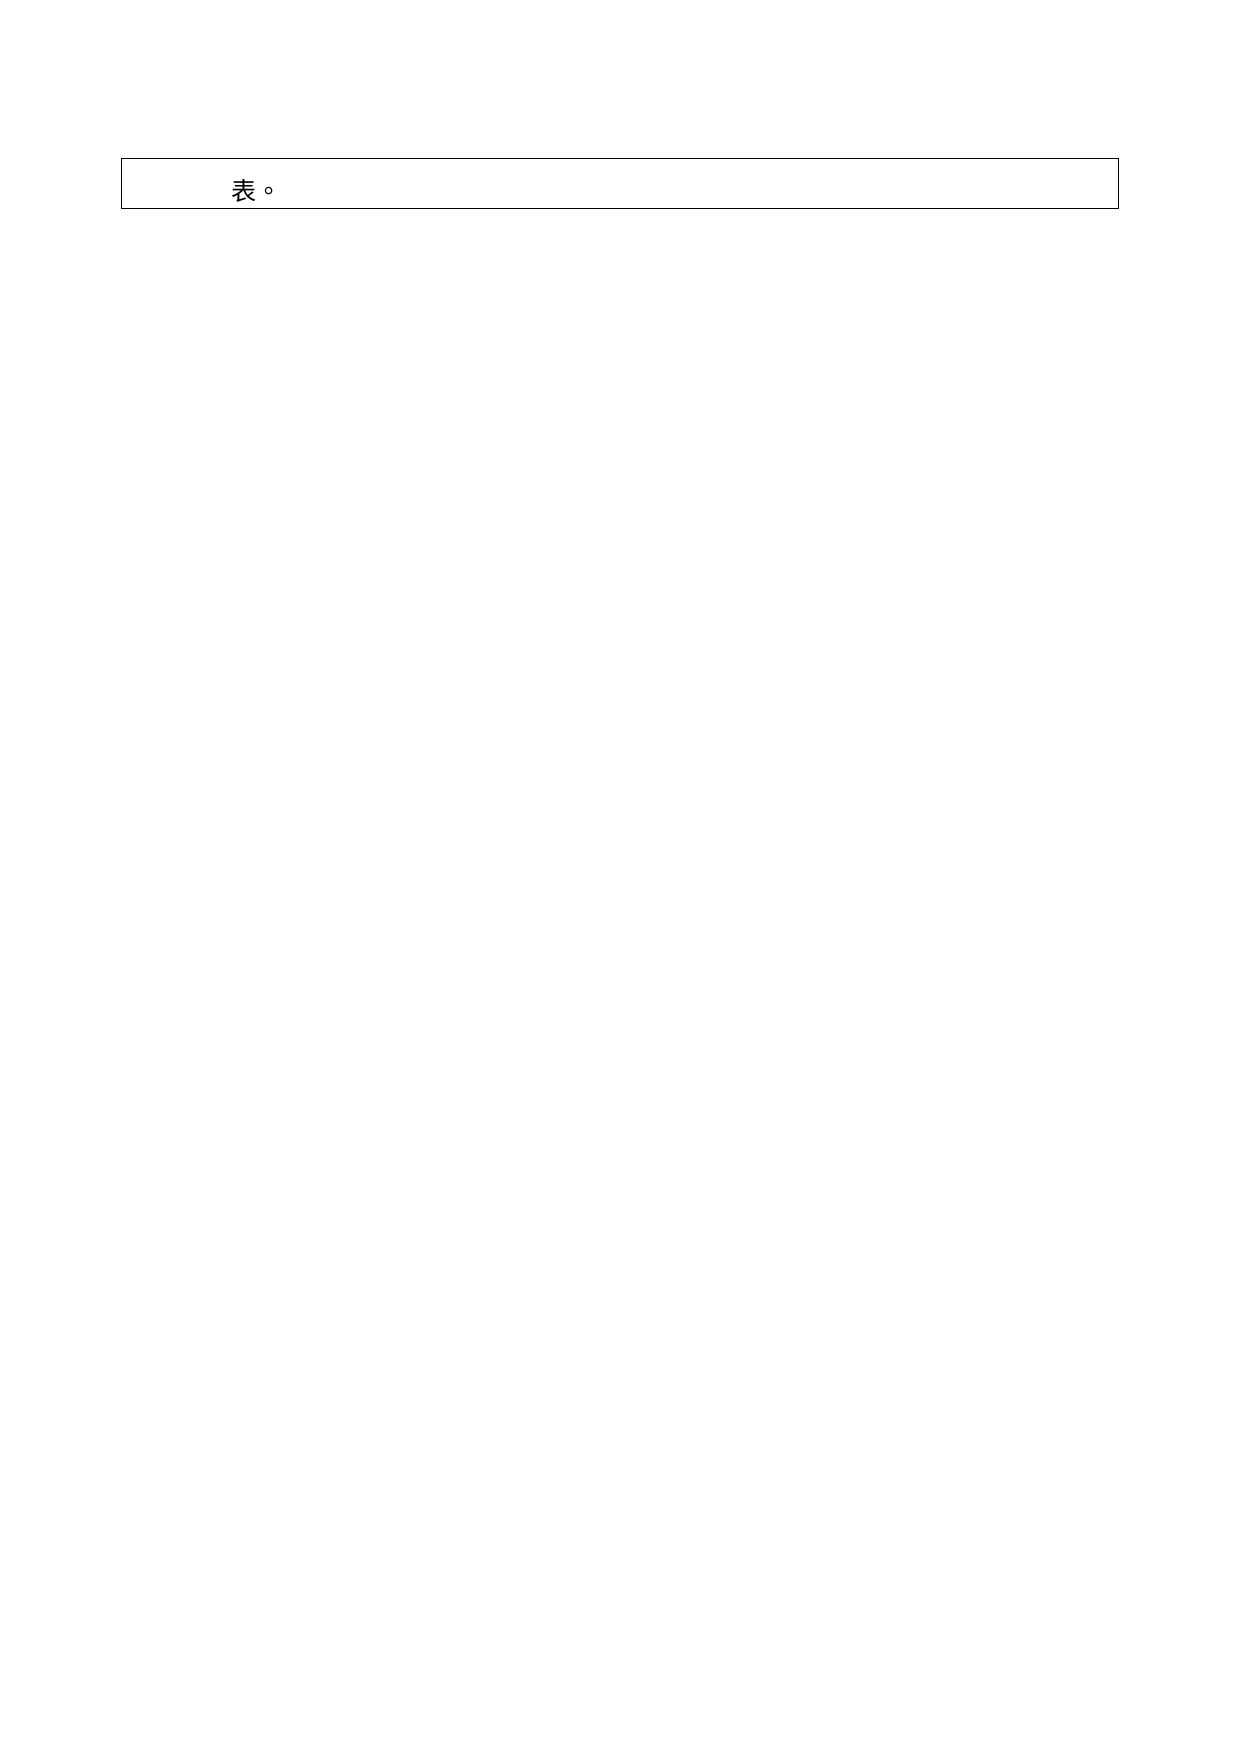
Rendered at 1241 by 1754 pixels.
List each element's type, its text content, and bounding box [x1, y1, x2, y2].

table_cell 表。 [122, 159, 1118, 208]
